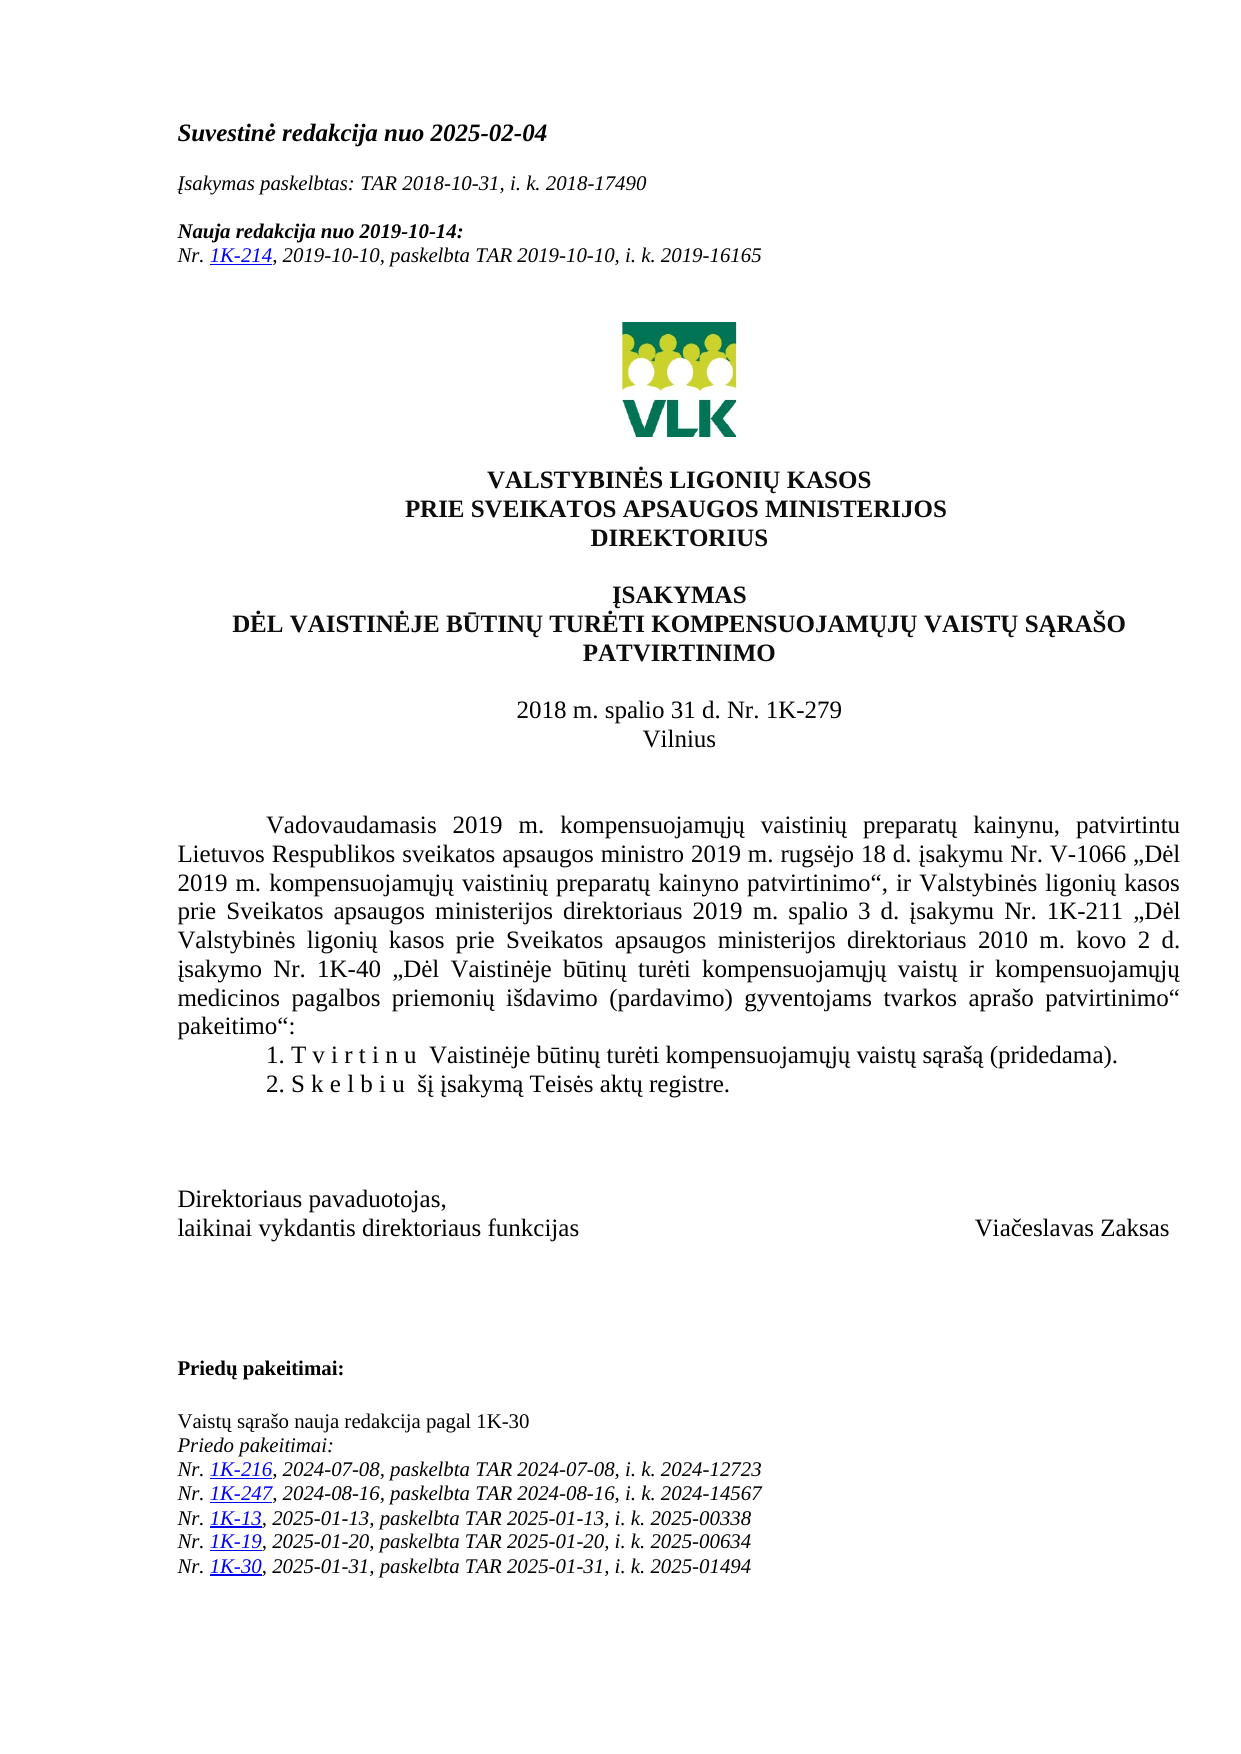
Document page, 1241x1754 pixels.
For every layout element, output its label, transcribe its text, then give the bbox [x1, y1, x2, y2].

text 1. T v i r t i n u Vaistinėje būtinų turėti kompensuojamųjų vaistų sąrašą (pridedama). [177, 1040, 1181, 1069]
text Nr. 1K-13, 2025-01-13, paskelbta TAR 2025-01-13, i. k. 2025-00338 [177, 1505, 1181, 1529]
text Nr. 1K-30, 2025-01-31, paskelbta TAR 2025-01-31, i. k. 2025-01494 [177, 1553, 1181, 1578]
text Priedų pakeitimai: [177, 1356, 1181, 1380]
text VALSTYBINĖS LIGONIŲ KASOS [177, 465, 1181, 494]
text laikinai vykdantis direktoriaus funkcijas Viačeslavas Zaksas [177, 1213, 1181, 1241]
text Vadovaudamasis 2019 m. kompensuojamųjų vaistinių preparatų kainynu, patvirtintu Lietuvos Respublikos sveikatos apsaugos ministro 2019 m. rugsėjo 18 d. įsakymu Nr. V-1066 „Dėl 2019 m. kompensuojamųjų vaistinių preparatų kainyno patvirtinimo“, ir Valstybinės ligonių kasos prie Sveikatos apsaugos ministerijos direktoriaus 2019 m. spalio 3 d. įsakymu Nr. 1K-211 „Dėl Valstybinės ligonių kasos prie Sveikatos apsaugos ministerijos direktoriaus 2010 m. kovo 2 d. įsakymo Nr. 1K-40 „Dėl Vaistinėje būtinų turėti kompensuojamųjų vaistų ir kompensuojamųjų medicinos pagalbos priemonių išdavimo (pardavimo) gyventojams tvarkos aprašo patvirtinimo“ pakeitimo“: [177, 810, 1181, 1040]
text DĖL VAISTINĖJE BŪTINŲ TURĖTI KOMPENSUOJAMŲJŲ VAISTŲ SĄRAŠO PATVIRTINIMO [177, 609, 1181, 666]
text Nr. 1K-216, 2024-07-08, paskelbta TAR 2024-07-08, i. k. 2024-12723 [177, 1457, 1181, 1481]
text Priedo pakeitimai: [177, 1433, 1181, 1457]
text Vilnius [177, 724, 1181, 753]
text PRIE SVEIKATOS APSAUGOS MINISTERIJOS [177, 494, 1181, 523]
text DIREKTORIUS [177, 523, 1181, 551]
text 2. S k e l b i u šį įsakymą Teisės aktų registre. [177, 1069, 1181, 1098]
text Direktoriaus pavaduotojas, [177, 1184, 1181, 1213]
text Nr. 1K-19, 2025-01-20, paskelbta TAR 2025-01-20, i. k. 2025-00634 [177, 1529, 1181, 1553]
text Įsakymas paskelbtas: TAR 2018-10-31, i. k. 2018-17490 [177, 171, 1181, 195]
text Suvestinė redakcija nuo 2025-02-04 [177, 118, 1181, 147]
text Nauja redakcija nuo 2019-10-14: [177, 219, 1181, 243]
text Nr. 1K-214, 2019-10-10, paskelbta TAR 2019-10-10, i. k. 2019-16165 [177, 243, 1181, 267]
text Nr. 1K-247, 2024-08-16, paskelbta TAR 2024-08-16, i. k. 2024-14567 [177, 1481, 1181, 1505]
text 2018 m. spalio 31 d. Nr. 1K-279 [177, 695, 1181, 724]
text ĮSAKYMAS [177, 580, 1181, 609]
text Vaistų sąrašo nauja redakcija pagal 1K-30 [177, 1409, 1181, 1433]
